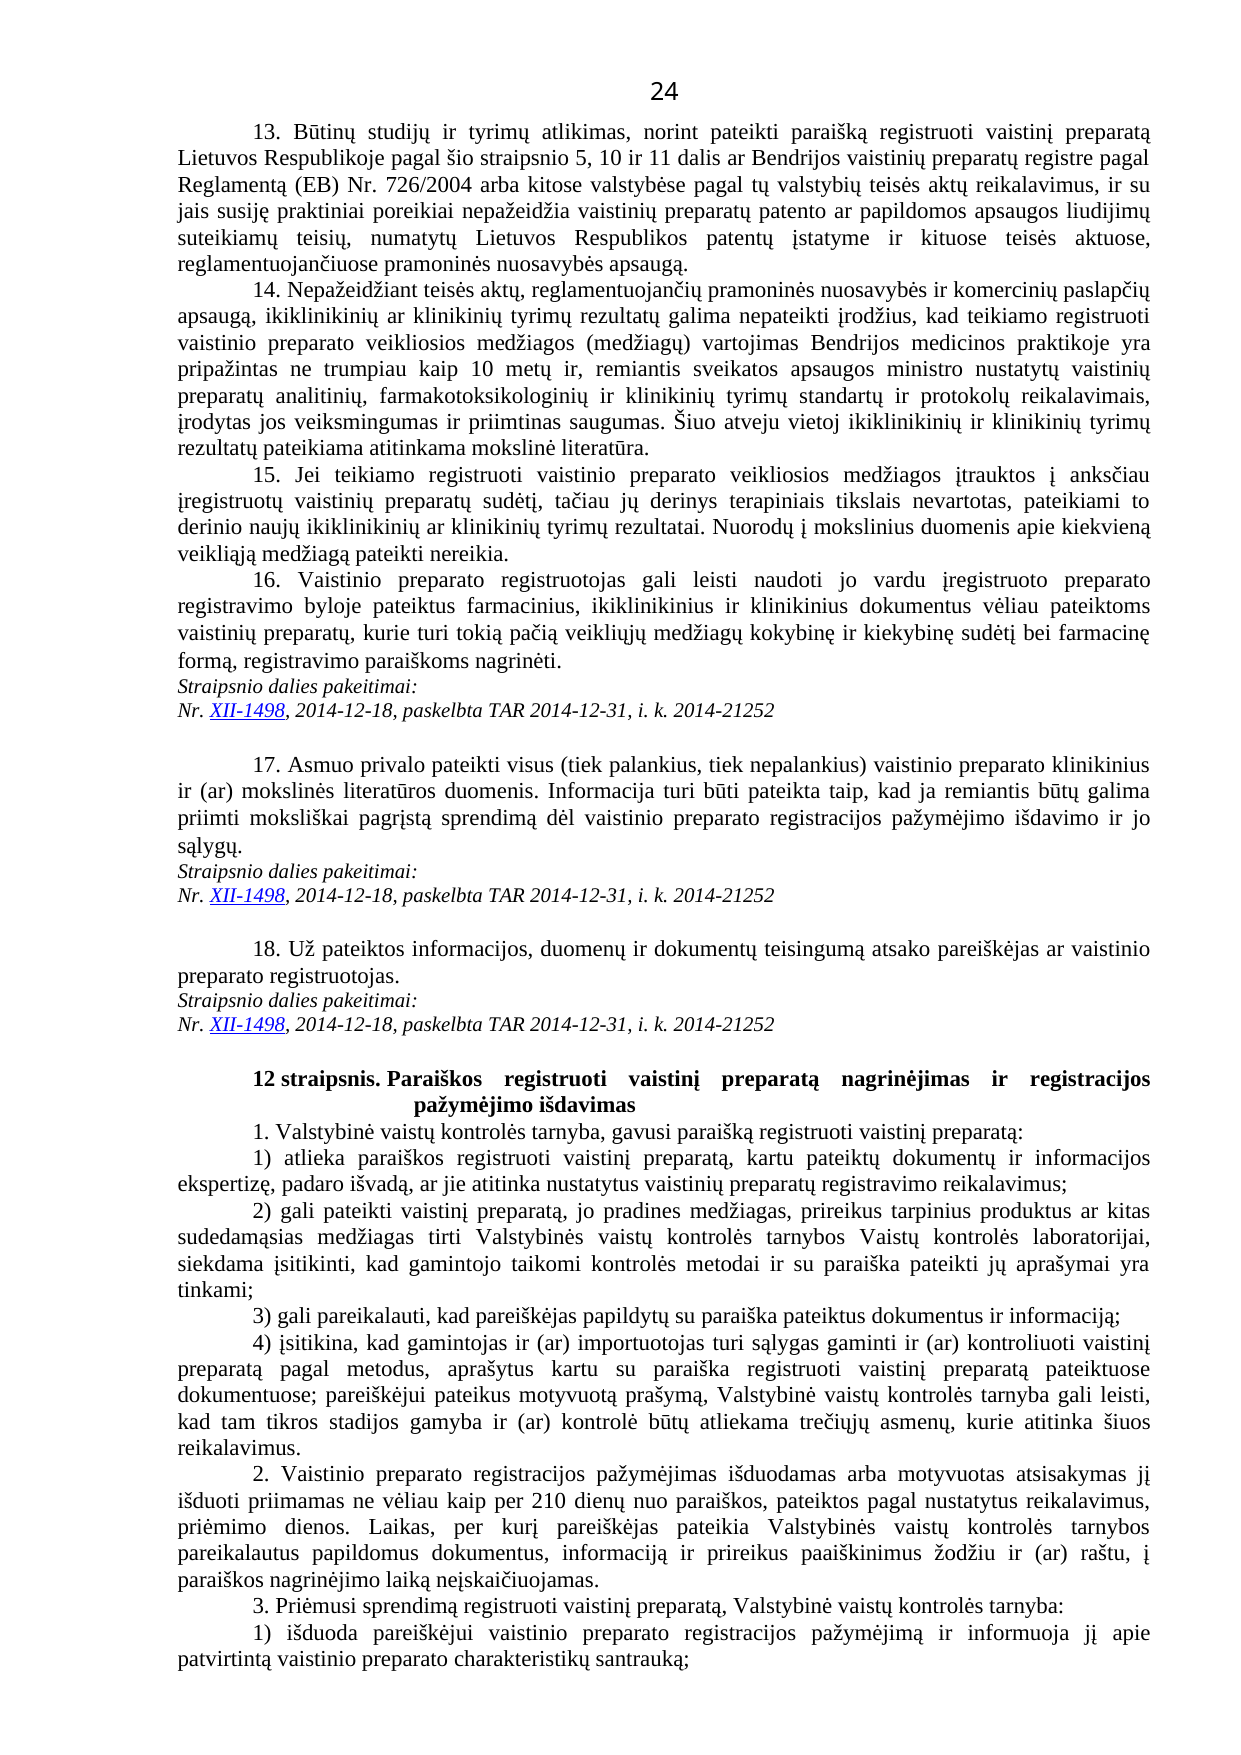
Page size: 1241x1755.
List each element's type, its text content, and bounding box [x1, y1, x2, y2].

text Nr. XII-1498, 2014-12-18, paskelbta TAR 2014-12-31, i. k. 2014-21252 [177, 1012, 1152, 1036]
text 17. Asmuo privalo pateikti visus (tiek palankius, tiek nepalankius) vaistinio preparato klinikinius ir (ar) mokslinės literatūros duomenis. Informacija turi būti pateikta taip, kad ja remiantis būtų galima priimti moksliškai pagrįstą sprendimą dėl vaistinio preparato registracijos pažymėjimo išdavimo ir jo sąlygų. [177, 751, 1152, 859]
text 16. Vaistinio preparato registruotojas gali leisti naudoti jo vardu įregistruoto preparato registravimo byloje pateiktus farmacinius, ikiklinikinius ir klinikinius dokumentus vėliau pateiktoms vaistinių preparatų, kurie turi tokią pačią veikliųjų medžiagų kokybinę ir kiekybinę sudėtį bei farmacinę formą, registravimo paraiškoms nagrinėti. [177, 566, 1152, 674]
text 1. Valstybinė vaistų kontrolės tarnyba, gavusi paraišką registruoti vaistinį preparatą: [177, 1118, 1152, 1144]
text 3. Priėmusi sprendimą registruoti vaistinį preparatą, Valstybinė vaistų kontrolės tarnyba: [177, 1592, 1152, 1618]
text Nr. XII-1498, 2014-12-18, paskelbta TAR 2014-12-31, i. k. 2014-21252 [177, 883, 1152, 907]
text 2) gali pateikti vaistinį preparatą, jo pradines medžiagas, prireikus tarpinius produktus ar kitas sudedamąsias medžiagas tirti Valstybinės vaistų kontrolės tarnybos Vaistų kontrolės laboratorijai, siekdama įsitikinti, kad gamintojo taikomi kontrolės metodai ir su paraiška pateikti jų aprašymai yra tinkami; [177, 1197, 1152, 1302]
text 12 straipsnis. Paraiškos registruoti vaistinį preparatą nagrinėjimas ir registracijos pažymėjimo išdavimas [252, 1065, 1152, 1118]
text 4) įsitikina, kad gamintojas ir (ar) importuotojas turi sąlygas gaminti ir (ar) kontroliuoti vaistinį preparatą pagal metodus, aprašytus kartu su paraiška registruoti vaistinį preparatą pateiktuose dokumentuose; pareiškėjui pateikus motyvuotą prašymą, Valstybinė vaistų kontrolės tarnyba gali leisti, kad tam tikros stadijos gamyba ir (ar) kontrolė būtų atliekama trečiųjų asmenų, kurie atitinka šiuos reikalavimus. [177, 1329, 1152, 1460]
text 1) atlieka paraiškos registruoti vaistinį preparatą, kartu pateiktų dokumentų ir informacijos ekspertizę, padaro išvadą, ar jie atitinka nustatytus vaistinių preparatų registravimo reikalavimus; [177, 1144, 1152, 1197]
text Nr. XII-1498, 2014-12-18, paskelbta TAR 2014-12-31, i. k. 2014-21252 [177, 698, 1152, 722]
text 2. Vaistinio preparato registracijos pažymėjimas išduodamas arba motyvuotas atsisakymas jį išduoti priimamas ne vėliau kaip per 210 dienų nuo paraiškos, pateiktos pagal nustatytus reikalavimus, priėmimo dienos. Laikas, per kurį pareiškėjas pateikia Valstybinės vaistų kontrolės tarnybos pareikalautus papildomus dokumentus, informaciją ir prireikus paaiškinimus žodžiu ir (ar) raštu, į paraiškos nagrinėjimo laiką neįskaičiuojamas. [177, 1460, 1152, 1592]
text 3) gali pareikalauti, kad pareiškėjas papildytų su paraiška pateiktus dokumentus ir informaciją; [177, 1302, 1152, 1329]
text 13. Būtinų studijų ir tyrimų atlikimas, norint pateikti paraišką registruoti vaistinį preparatą Lietuvos Respublikoje pagal šio straipsnio 5, 10 ir 11 dalis ar Bendrijos vaistinių preparatų registre pagal Reglamentą (EB) Nr. 726/2004 arba kitose valstybėse pagal tų valstybių teisės aktų reikalavimus, ir su jais susiję praktiniai poreikiai nepažeidžia vaistinių preparatų patento ar papildomos apsaugos liudijimų suteikiamų teisių, numatytų Lietuvos Respublikos patentų įstatyme ir kituose teisės aktuose, reglamentuojančiuose pramoninės nuosavybės apsaugą. [177, 118, 1152, 276]
text Straipsnio dalies pakeitimai: [177, 859, 1152, 883]
text 14. Nepažeidžiant teisės aktų, reglamentuojančių pramoninės nuosavybės ir komercinių paslapčių apsaugą, ikiklinikinių ar klinikinių tyrimų rezultatų galima nepateikti įrodžius, kad teikiamo registruoti vaistinio preparato veikliosios medžiagos (medžiagų) vartojimas Bendrijos medicinos praktikoje yra pripažintas ne trumpiau kaip 10 metų ir, remiantis sveikatos apsaugos ministro nustatytų vaistinių preparatų analitinių, farmakotoksikologinių ir klinikinių tyrimų standartų ir protokolų reikalavimais, įrodytas jos veiksmingumas ir priimtinas saugumas. Šiuo atveju vietoj ikiklinikinių ir klinikinių tyrimų rezultatų pateikiama atitinkama mokslinė literatūra. [177, 276, 1152, 461]
text 15. Jei teikiamo registruoti vaistinio preparato veikliosios medžiagos įtrauktos į anksčiau įregistruotų vaistinių preparatų sudėtį, tačiau jų derinys terapiniais tikslais nevartotas, pateikiami to derinio naujų ikiklinikinių ar klinikinių tyrimų rezultatai. Nuorodų į mokslinius duomenis apie kiekvieną veikliąją medžiagą pateikti nereikia. [177, 461, 1152, 566]
text 1) išduoda pareiškėjui vaistinio preparato registracijos pažymėjimą ir informuoja jį apie patvirtintą vaistinio preparato charakteristikų santrauką; [177, 1618, 1152, 1671]
text 18. Už pateiktos informacijos, duomenų ir dokumentų teisingumą atsako pareiškėjas ar vaistinio preparato registruotojas. [177, 936, 1152, 988]
text Straipsnio dalies pakeitimai: [177, 674, 1152, 698]
text Straipsnio dalies pakeitimai: [177, 988, 1152, 1012]
